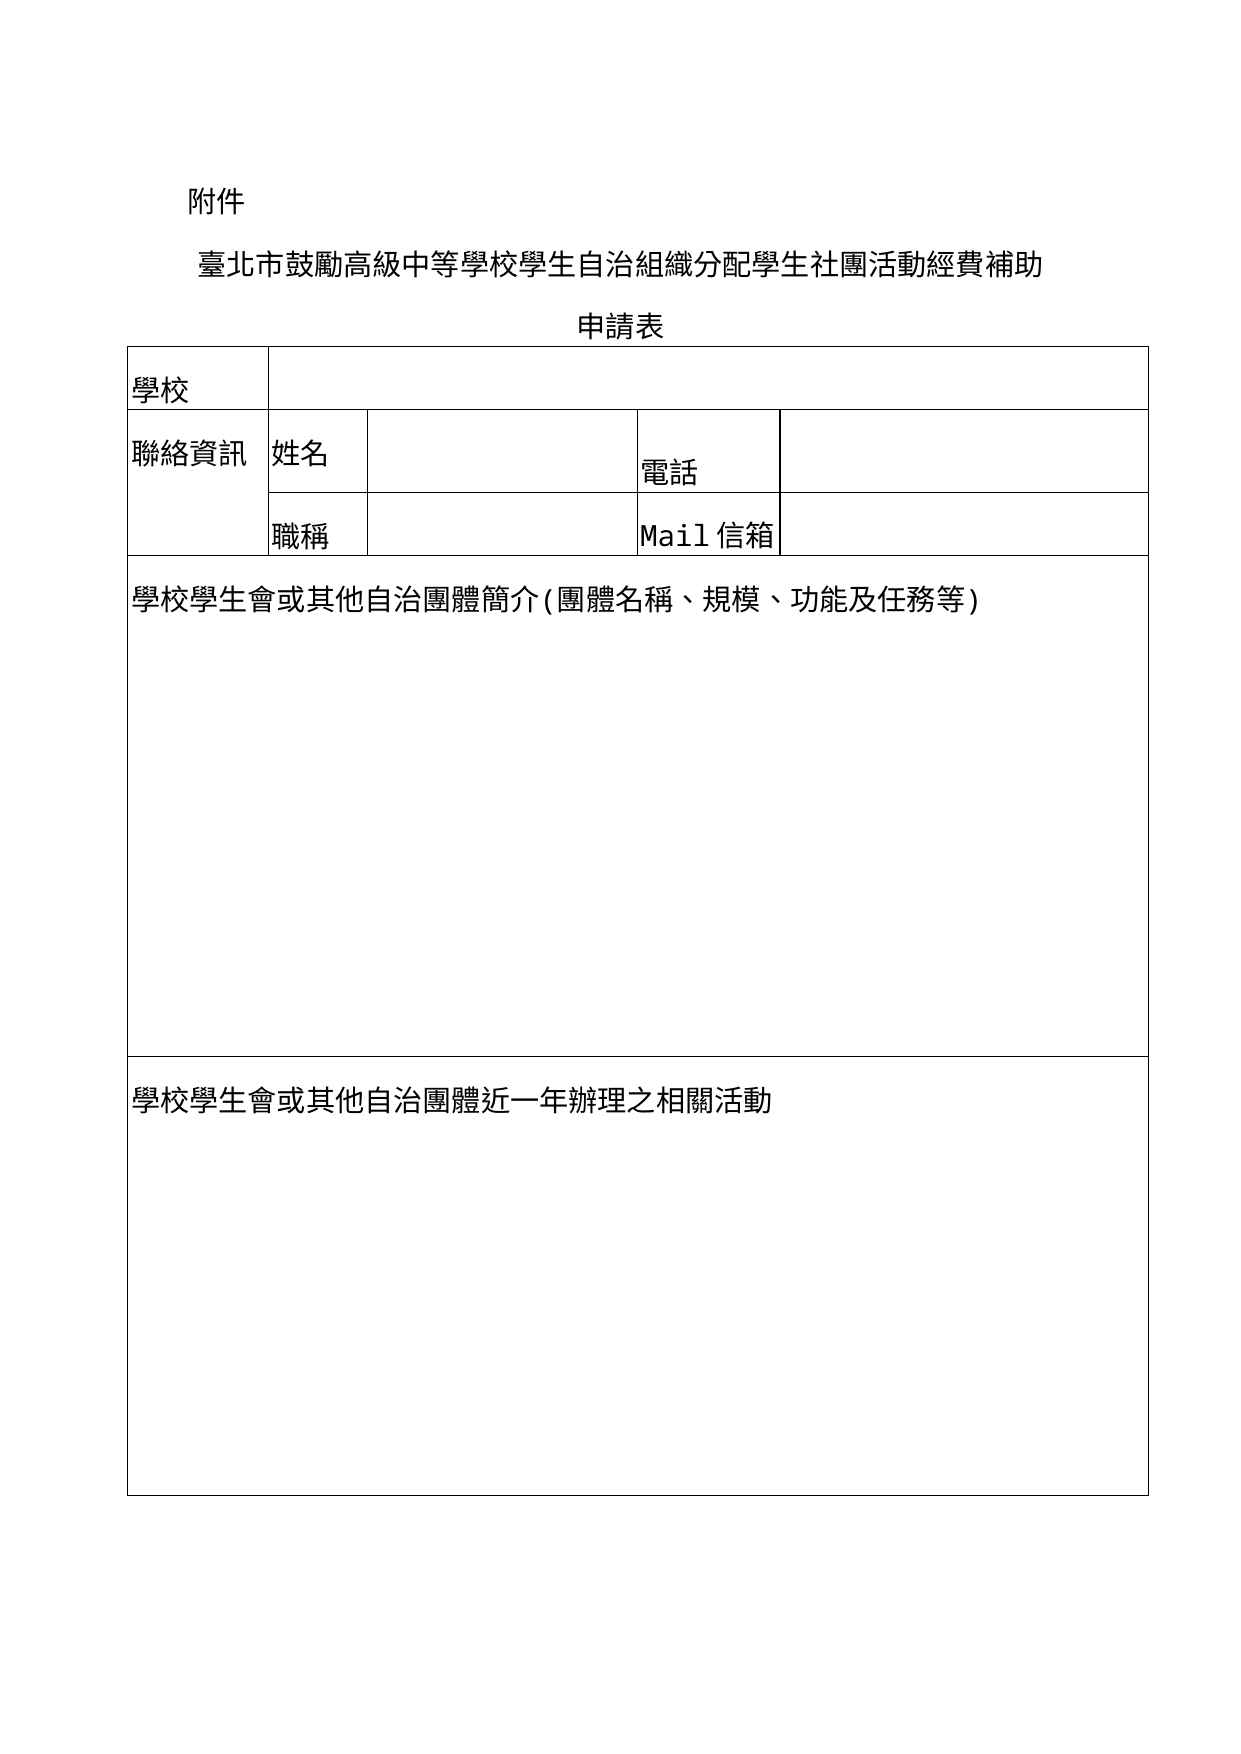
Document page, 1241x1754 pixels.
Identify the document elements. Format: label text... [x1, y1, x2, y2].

table_cell [368, 410, 637, 492]
table_header [269, 347, 1148, 409]
table_cell 職稱 [269, 493, 367, 555]
table_cell 聯絡資訊 [128, 410, 268, 555]
table_cell Mail信箱 [638, 493, 779, 555]
text 臺北市鼓勵高級中等學校學生自治組織分配學生社團活動經費補助 [187, 221, 1053, 283]
text 申請表 [187, 283, 1053, 346]
table_cell 姓名 [269, 410, 367, 492]
table_cell 學校學生會或其他自治團體簡介(團體名稱、規模、功能及任務等) [128, 556, 1148, 1056]
table_header 學校 [128, 347, 268, 409]
table_cell 學校學生會或其他自治團體近一年辦理之相關活動 [128, 1057, 1148, 1495]
text 附件 [187, 158, 1053, 221]
table_cell [781, 493, 1148, 555]
table_cell [781, 410, 1148, 492]
table_cell [368, 493, 637, 555]
table_cell 電話 [638, 410, 779, 492]
